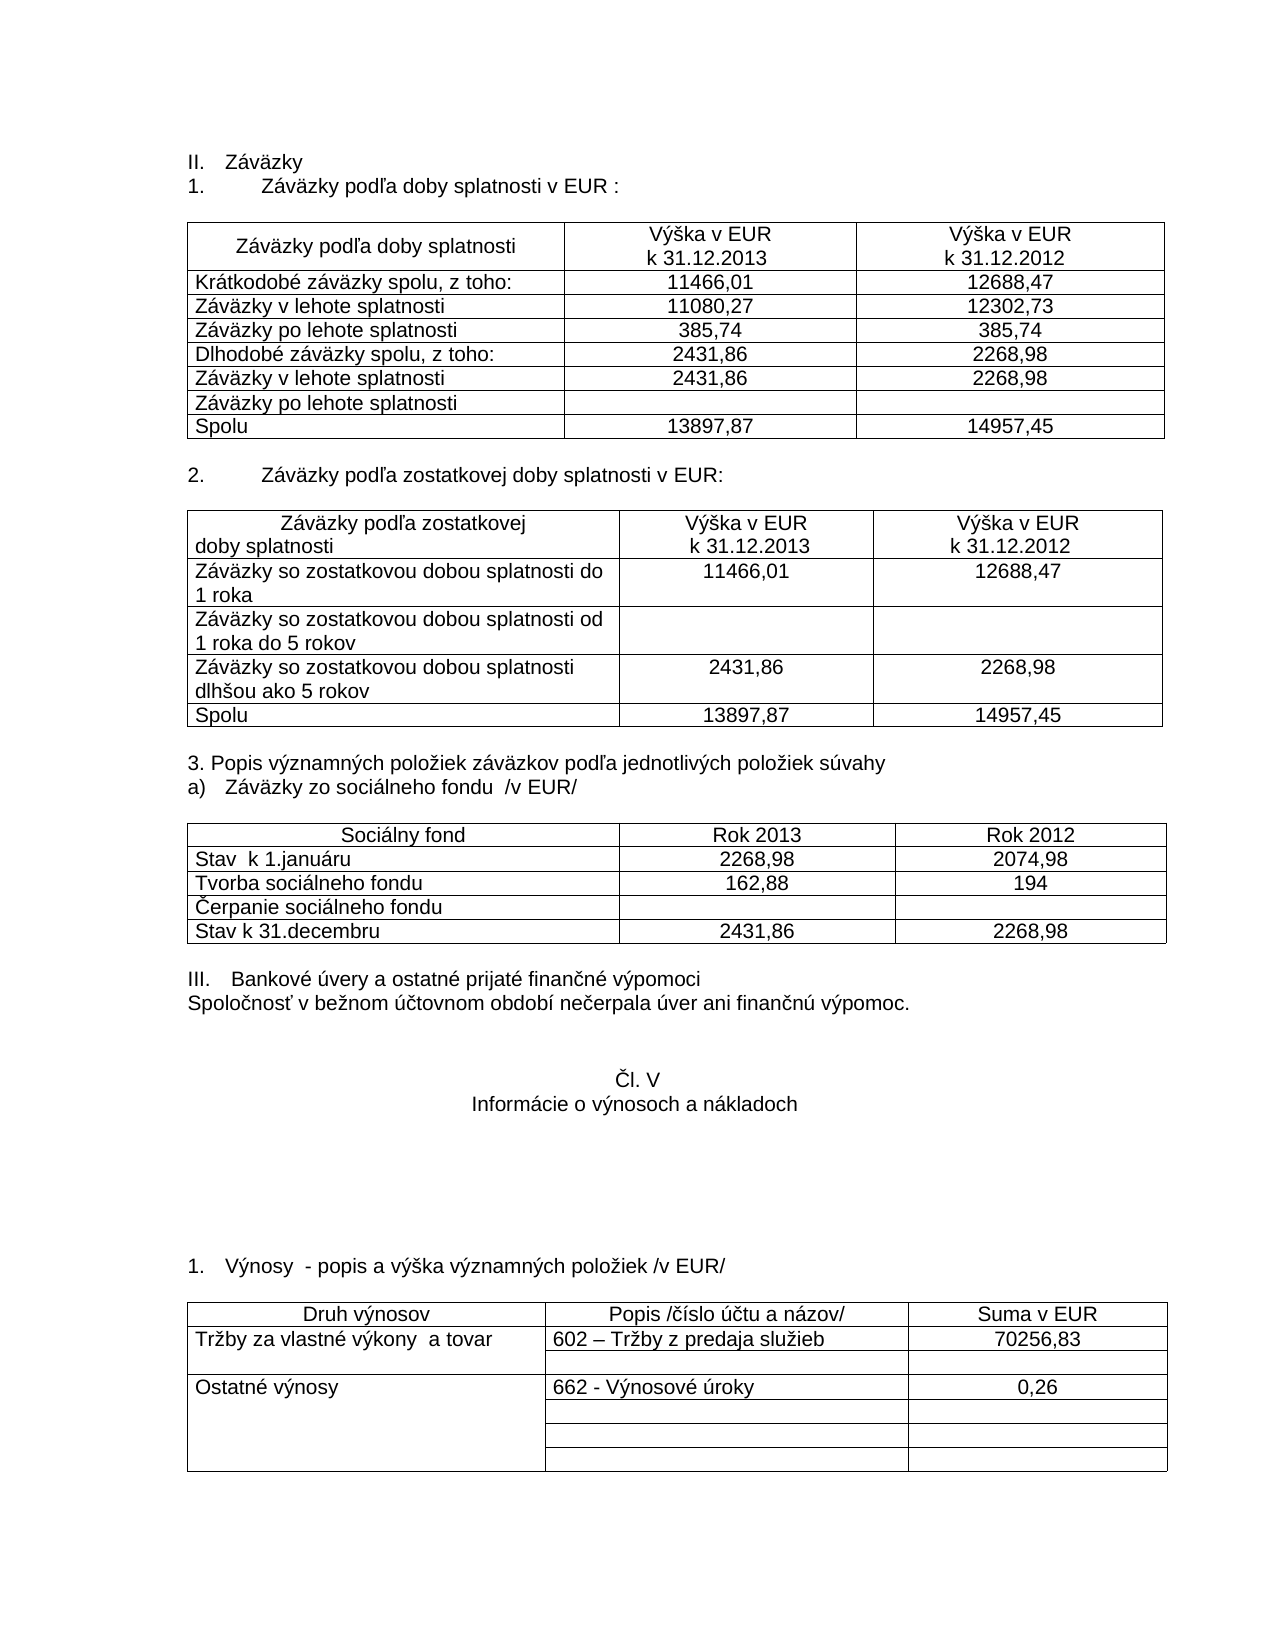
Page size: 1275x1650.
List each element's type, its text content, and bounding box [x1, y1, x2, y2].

table_cell Záväzky so zostatkovou dobou splatnosti od 1 roka do 5 rokov [188, 607, 619, 654]
table_cell Záväzky po lehote splatnosti [188, 319, 564, 342]
table_cell 385,74 [857, 319, 1164, 342]
table_cell 2431,86 [620, 655, 873, 702]
table_header Výška v EUR k 31.12.2012 [857, 223, 1164, 270]
table_cell Záväzky po lehote splatnosti [188, 391, 564, 414]
table_cell [188, 1350, 545, 1374]
table_cell [546, 1424, 908, 1447]
table_header Záväzky podľa doby splatnosti [188, 223, 564, 270]
text 3. Popis významných položiek záväzkov podľa jednotlivých položiek súvahy [187, 751, 1087, 774]
table_header Sociálny fond [188, 824, 619, 846]
table_cell [857, 391, 1164, 414]
table_cell 11466,01 [565, 271, 856, 294]
text Informácie o výnosoch a nákladoch [187, 1091, 1087, 1115]
table_header Suma v EUR [909, 1303, 1167, 1326]
table_cell 602 – Tržby z predaja služieb [546, 1327, 908, 1350]
table_cell 162,88 [620, 872, 895, 894]
table_cell 2074,98 [896, 847, 1166, 871]
table_cell 2431,86 [565, 367, 856, 390]
table_cell Záväzky v lehote splatnosti [188, 367, 564, 390]
table_cell 2431,86 [620, 920, 895, 943]
table_cell [546, 1351, 908, 1374]
table_cell 2268,98 [620, 847, 895, 871]
table_cell Dlhodobé záväzky spolu, z toho: [188, 343, 564, 366]
text II. Záväzky [187, 150, 1087, 174]
table_cell 0,26 [909, 1375, 1167, 1398]
table_cell Tvorba sociálneho fondu [188, 872, 619, 894]
table_cell [546, 1400, 908, 1422]
table_cell 14957,45 [874, 704, 1162, 726]
table_cell 2268,98 [896, 920, 1166, 943]
table_cell 2268,98 [857, 367, 1164, 390]
text 2. Záväzky podľa zostatkovej doby splatnosti v EUR: [187, 462, 1087, 486]
table_cell [896, 896, 1166, 919]
table_header Výška v EUR k 31.12.2013 [620, 511, 873, 558]
table_cell [909, 1424, 1167, 1447]
text III. Bankové úvery a ostatné prijaté finančné výpomoci [187, 967, 1087, 991]
table_cell 2431,86 [565, 343, 856, 366]
table_cell Záväzky so zostatkovou dobou splatnosti dlhšou ako 5 rokov [188, 655, 619, 702]
table_cell 14957,45 [857, 415, 1164, 438]
table_cell 12688,47 [874, 559, 1162, 606]
table_cell [565, 391, 856, 414]
table_cell [909, 1400, 1167, 1422]
table_cell Spolu [188, 415, 564, 438]
table_cell [546, 1448, 908, 1471]
table_header Záväzky podľa zostatkovej doby splatnosti [188, 511, 619, 558]
table_cell Záväzky v lehote splatnosti [188, 295, 564, 318]
table_header Popis /číslo účtu a názov/ [546, 1303, 908, 1326]
table_cell Stav k 31.decembru [188, 920, 619, 943]
table_header Rok 2012 [896, 824, 1166, 846]
table_cell Tržby za vlastné výkony a tovar [188, 1327, 545, 1350]
table_cell [874, 607, 1162, 654]
table_cell 11080,27 [565, 295, 856, 318]
table_cell [188, 1423, 545, 1447]
table_cell 12302,73 [857, 295, 1164, 318]
table_cell 2268,98 [874, 655, 1162, 702]
table_cell [188, 1447, 545, 1471]
table_cell Čerpanie sociálneho fondu [188, 896, 619, 919]
table_cell [909, 1448, 1167, 1471]
table_cell 194 [896, 872, 1166, 894]
table_header Druh výnosov [188, 1303, 545, 1326]
table_cell 70256,83 [909, 1327, 1167, 1350]
table_cell Stav k 1.januáru [188, 847, 619, 871]
table_cell [188, 1399, 545, 1422]
text a) Záväzky zo sociálneho fondu /v EUR/ [187, 774, 1087, 798]
table_cell Ostatné výnosy [188, 1375, 545, 1398]
table_cell 662 - Výnosové úroky [546, 1375, 908, 1398]
table_cell [620, 607, 873, 654]
table_header Výška v EUR k 31.12.2013 [565, 223, 856, 270]
table_header Výška v EUR k 31.12.2012 [874, 511, 1162, 558]
text 1. Výnosy - popis a výška významných položiek /v EUR/ [187, 1254, 1087, 1278]
table_cell 13897,87 [565, 415, 856, 438]
table_cell Krátkodobé záväzky spolu, z toho: [188, 271, 564, 294]
table_cell Spolu [188, 704, 619, 726]
text Spoločnosť v bežnom účtovnom období nečerpala úver ani finančnú výpomoc. [187, 991, 1087, 1015]
table_cell [620, 896, 895, 919]
table_cell 12688,47 [857, 271, 1164, 294]
table_cell Záväzky so zostatkovou dobou splatnosti do 1 roka [188, 559, 619, 606]
table_cell 11466,01 [620, 559, 873, 606]
table_cell 2268,98 [857, 343, 1164, 366]
text 1. Záväzky podľa doby splatnosti v EUR : [187, 174, 1087, 198]
text Čl. V [187, 1067, 1087, 1091]
table_header Rok 2013 [620, 824, 895, 846]
table_cell 13897,87 [620, 704, 873, 726]
table_cell 385,74 [565, 319, 856, 342]
table_cell [909, 1351, 1167, 1374]
